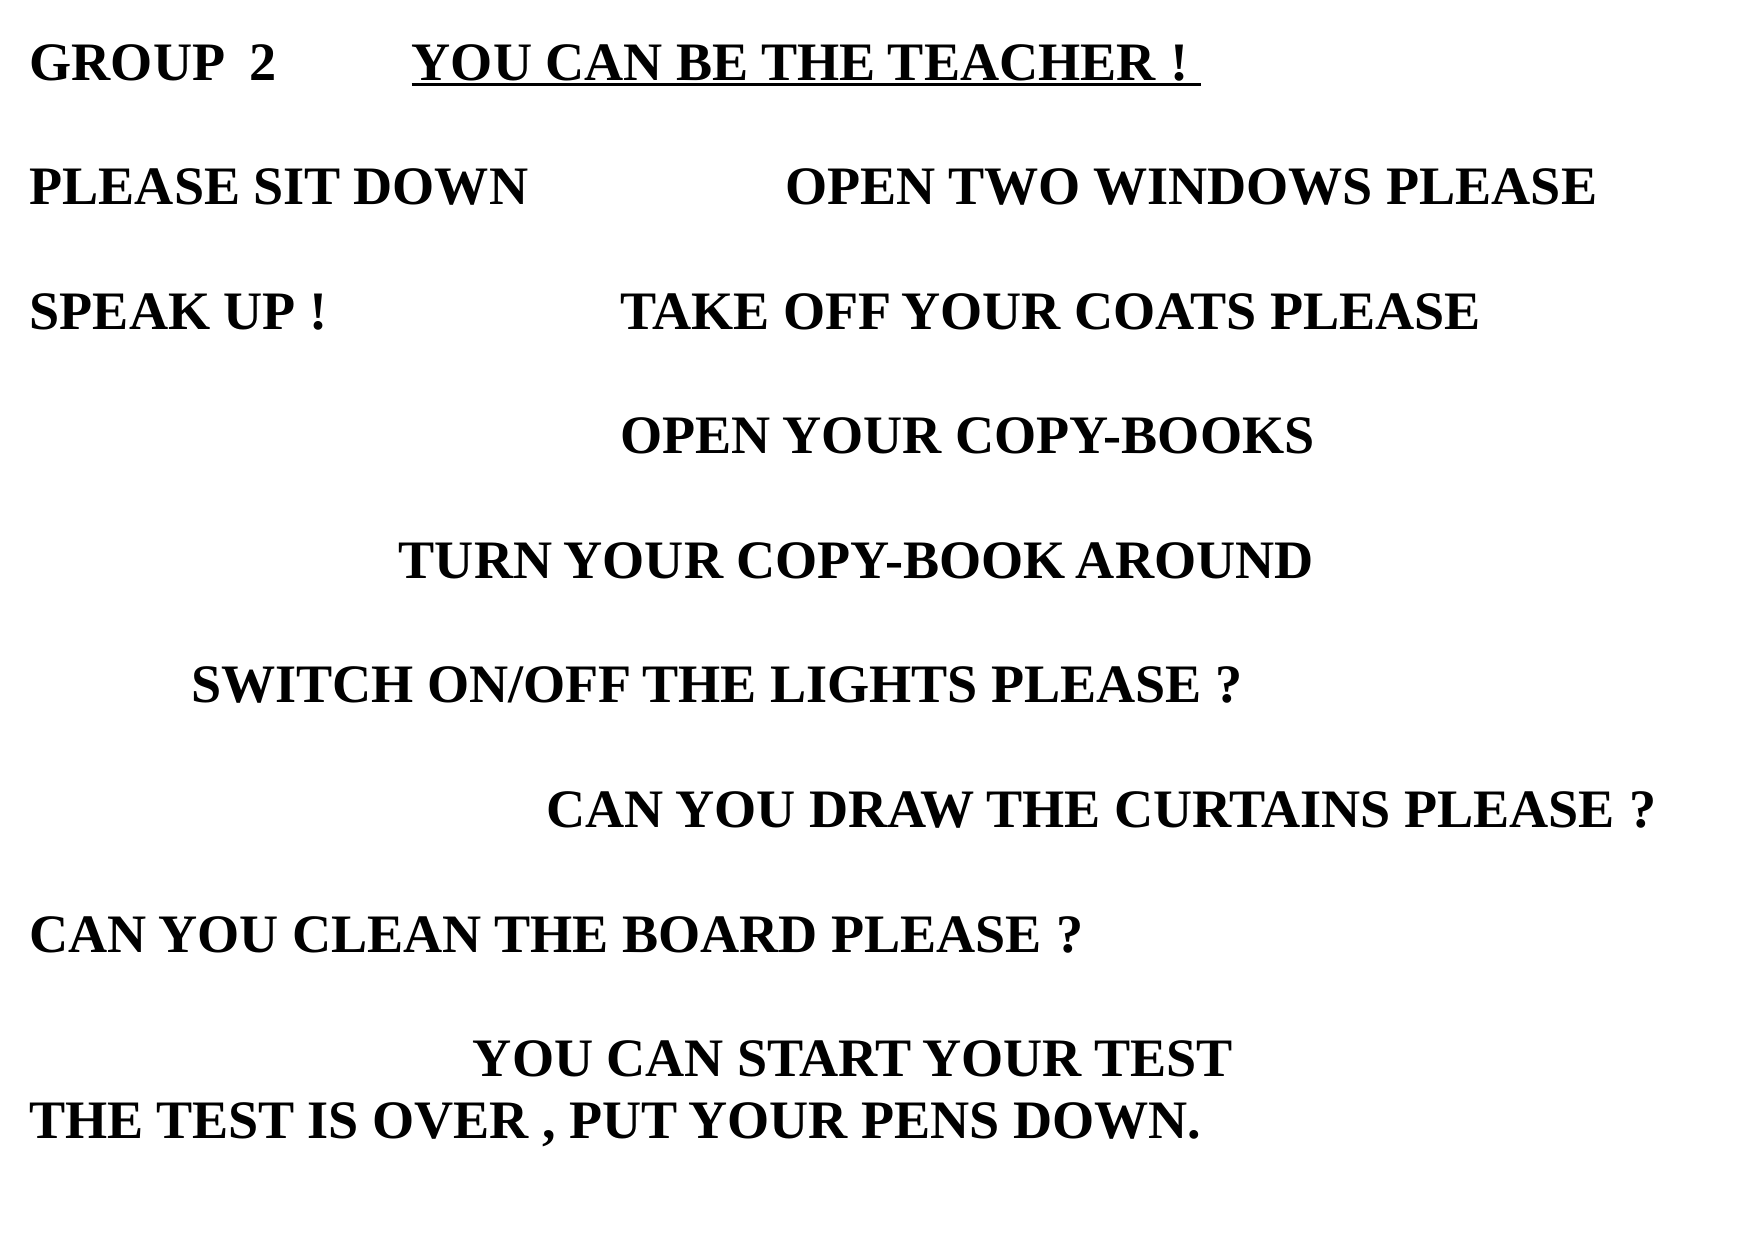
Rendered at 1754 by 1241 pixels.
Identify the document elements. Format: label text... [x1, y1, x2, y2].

text SPEAK UP ! TAKE OFF YOUR COATS PLEASE [29, 279, 1724, 341]
text TURN YOUR COPY-BOOK AROUND [29, 528, 1724, 590]
text THE TEST IS OVER , PUT YOUR PENS DOWN. [29, 1088, 1724, 1151]
text CAN YOU CLEAN THE BOARD PLEASE ? [29, 902, 1724, 964]
text OPEN YOUR COPY-BOOKS [29, 403, 1724, 466]
text GROUP 2 YOU CAN BE THE TEACHER ! [29, 29, 1724, 92]
text PLEASE SIT DOWN OPEN TWO WINDOWS PLEASE [29, 154, 1724, 216]
text YOU CAN START YOUR TEST [29, 1026, 1724, 1088]
text CAN YOU DRAW THE CURTAINS PLEASE ? [29, 777, 1724, 839]
text SWITCH ON/OFF THE LIGHTS PLEASE ? [29, 652, 1724, 715]
